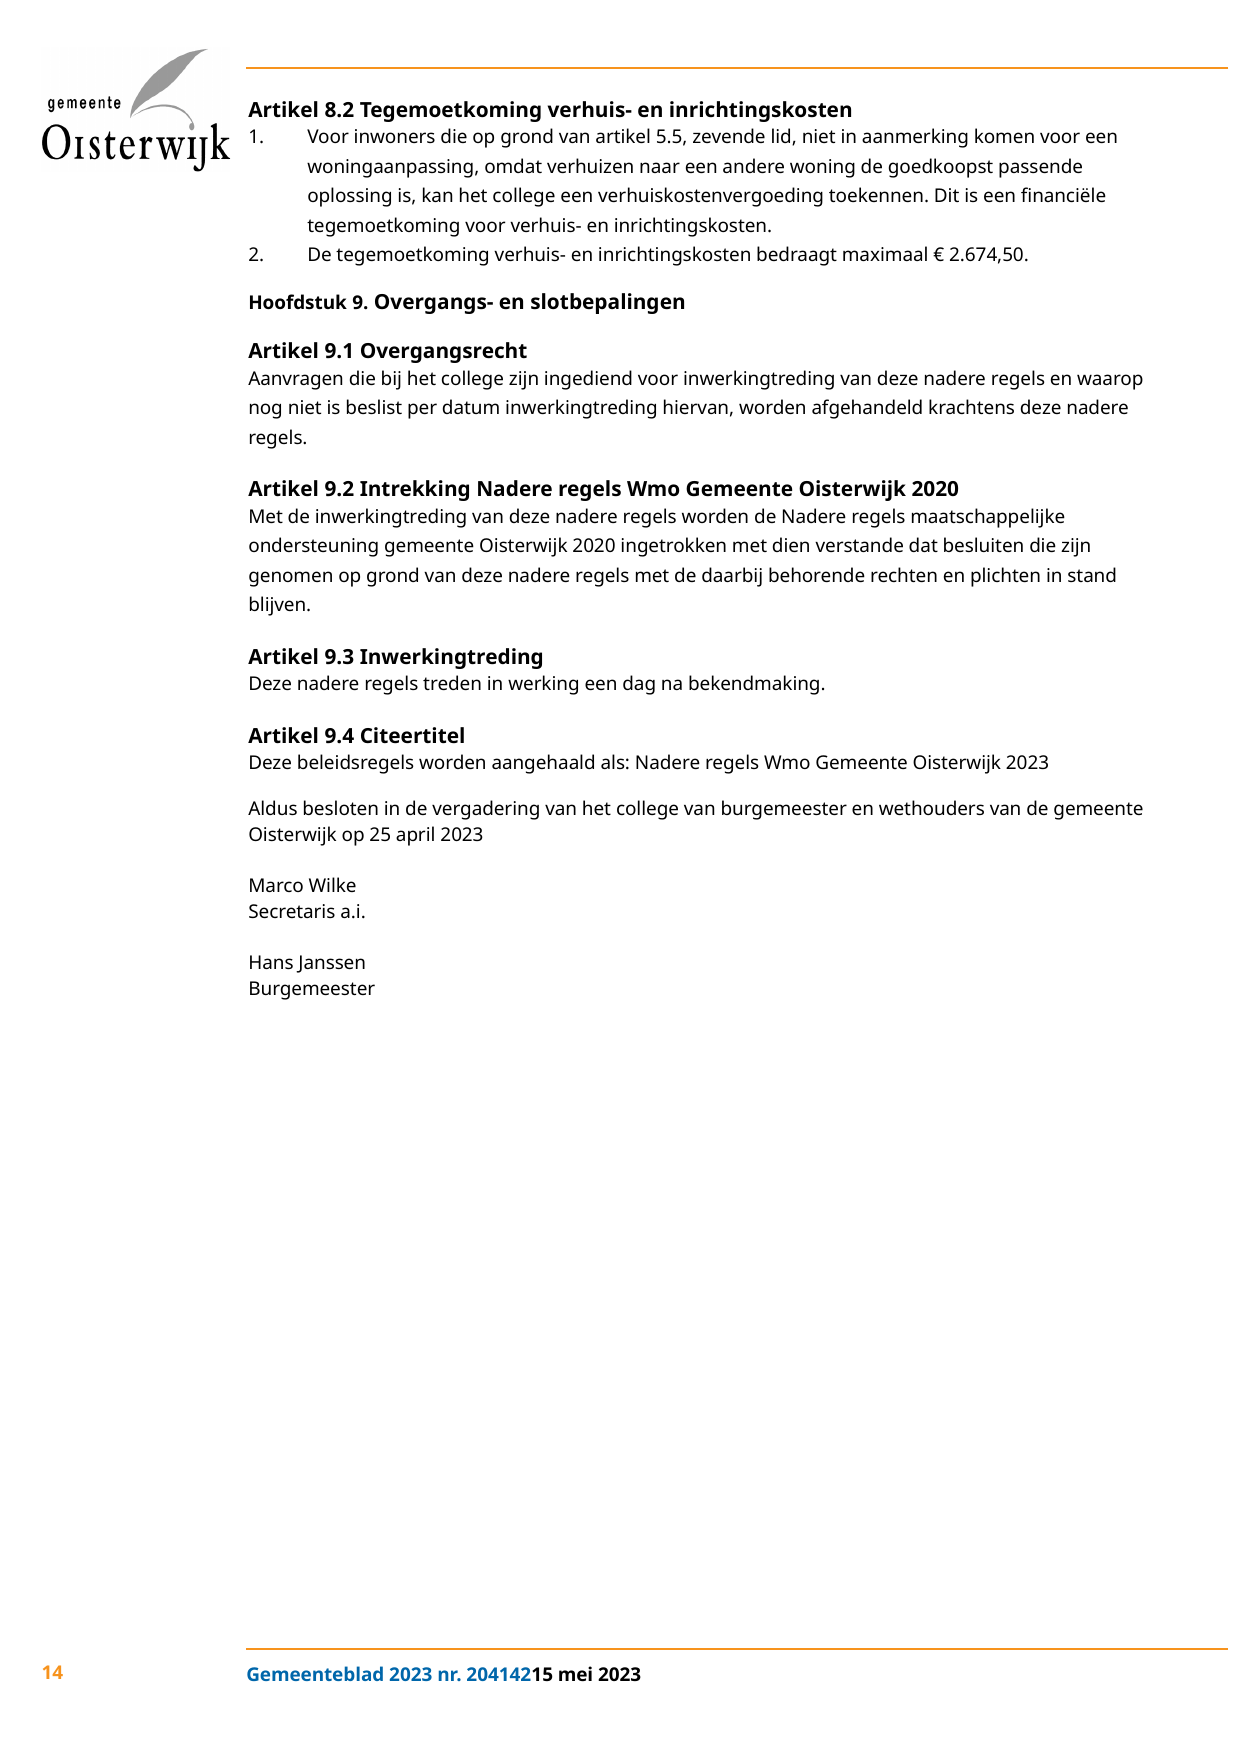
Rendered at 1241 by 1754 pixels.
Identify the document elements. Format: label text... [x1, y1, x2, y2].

text Artikel 9.3 Inwerkingtreding [248, 642, 1152, 671]
text Aldus besloten in de vergadering van het college van burgemeester en wethouders van de gemeente Oisterwijk op 25 april 2023 [248, 795, 1152, 846]
list De tegemoetkoming verhuis- en inrichtingskosten bedraagt maximaal € 2.674,50. [248, 242, 1152, 267]
text Hoofdstuk 9. Overgangs- en slotbepalingen [248, 287, 1152, 316]
text Artikel 9.2 Intrekking Nadere regels Wmo Gemeente Oisterwijk 2020 [248, 474, 1152, 503]
text Aanvragen die bij het college zijn ingediend voor inwerkingtreding van deze nadere regels en waarop nog niet is beslist per datum inwerkingtreding hiervan, worden afgehandeld krachtens deze nadere regels. [248, 365, 1152, 450]
text Secretaris a.i. [248, 898, 1152, 924]
text Hans Janssen [248, 949, 1152, 975]
text Artikel 9.1 Overgangsrecht [248, 336, 1152, 365]
list Voor inwoners die op grond van artikel 5.5, zevende lid, niet in aanmerking komen voor een woningaanpassing, omdat verhuizen naar een andere woning de goedkoopst passende oplossing is, kan het college een verhuiskostenvergoeding toekennen. Dit is een financiële tegemoetkoming voor verhuis- en inrichtingskosten. [248, 123, 1152, 238]
text Artikel 9.4 Citeertitel [248, 721, 1152, 749]
text Artikel 8.2 Tegemoetkoming verhuis- en inrichtingskosten [248, 95, 1152, 123]
text Deze nadere regels treden in werking een dag na bekendmaking. [248, 671, 1152, 696]
text Marco Wilke [248, 872, 1152, 898]
text Deze beleidsregels worden aangehaald als: Nadere regels Wmo Gemeente Oisterwijk 2023 [248, 749, 1152, 775]
text Met de inwerkingtreding van deze nadere regels worden de Nadere regels maatschappelijke ondersteuning gemeente Oisterwijk 2020 ingetrokken met dien verstande dat besluiten die zijn genomen op grond van deze nadere regels met de daarbij behorende rechten en plichten in stand blijven. [248, 503, 1152, 617]
text Burgemeester [248, 975, 1152, 1001]
picture [41, 47, 231, 172]
